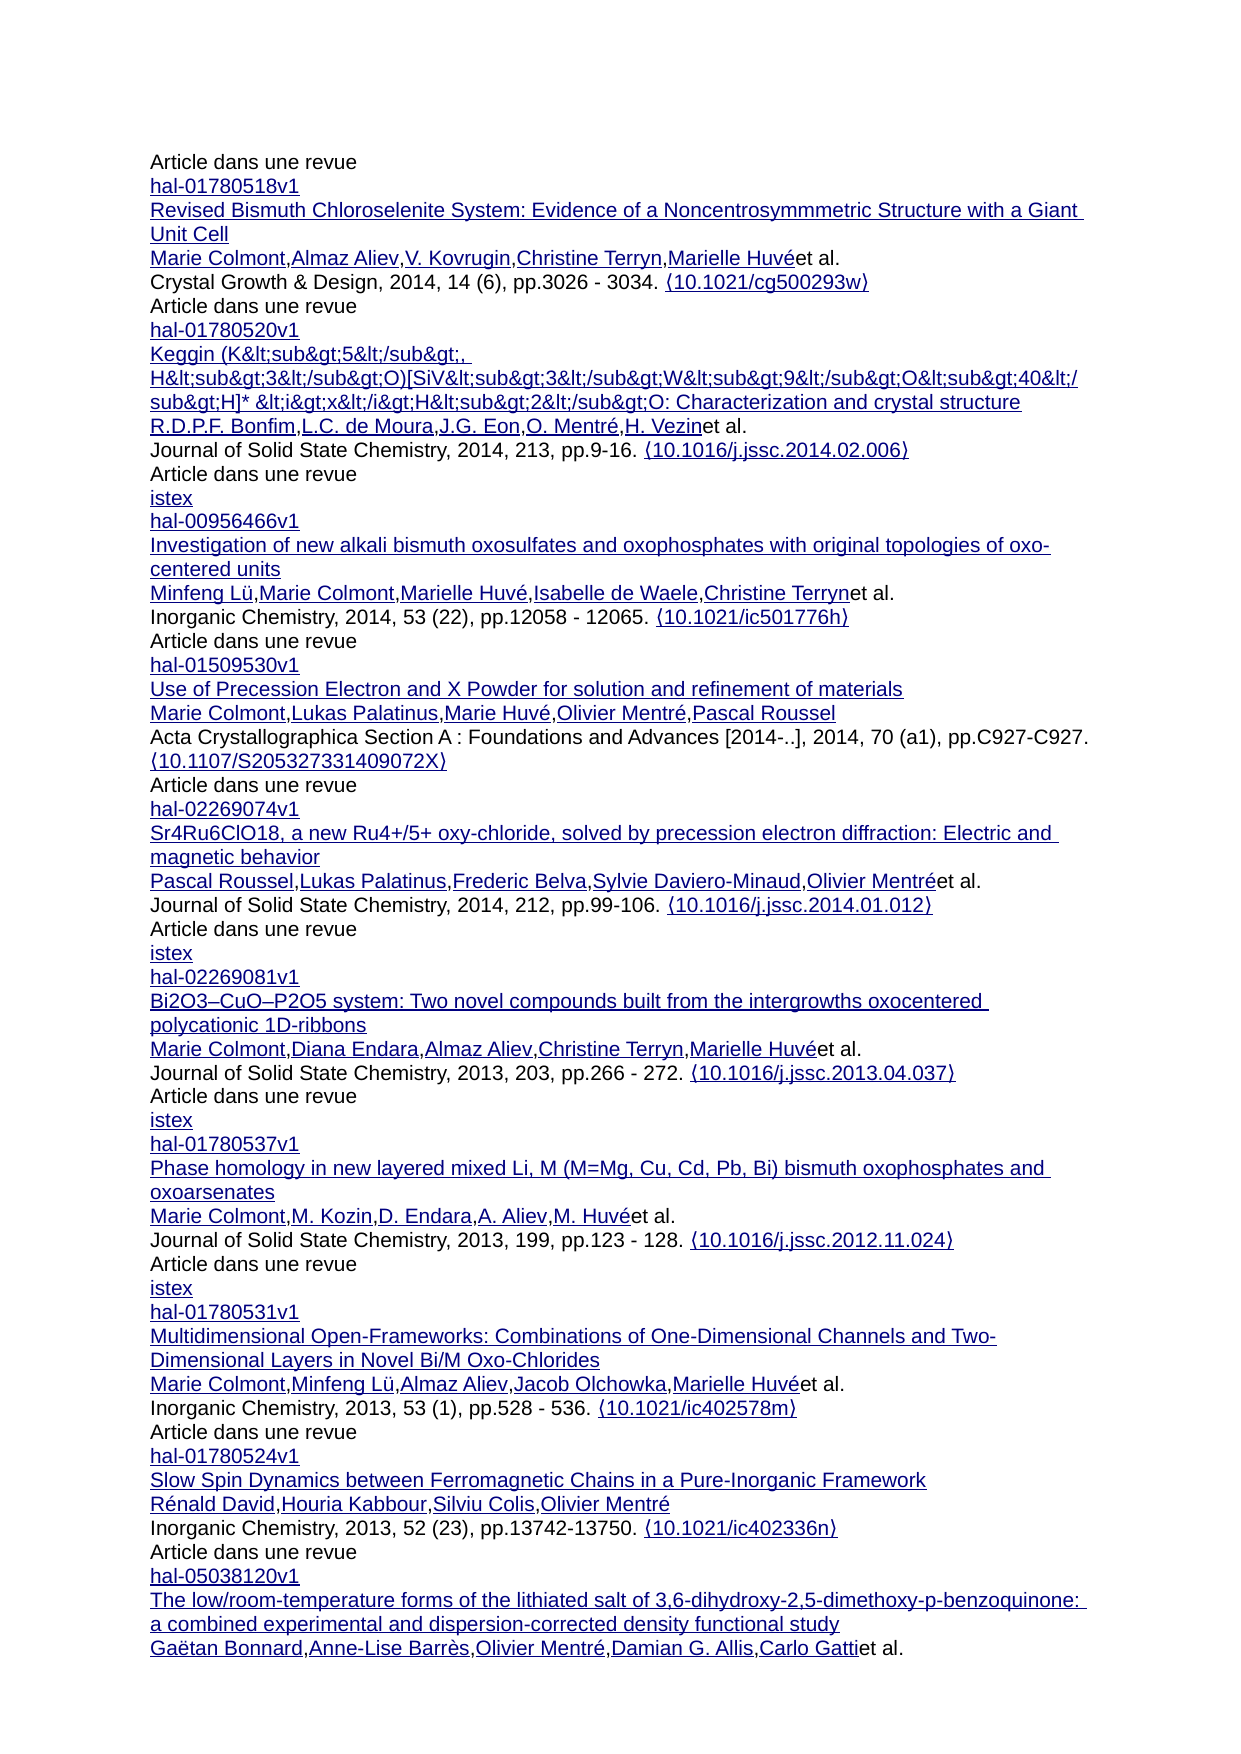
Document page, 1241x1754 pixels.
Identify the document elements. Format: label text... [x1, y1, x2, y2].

table_cell Bi2O3–CuO–P2O5 system: Two novel compounds built from the intergrowths oxocentered polycationic 1D-ribbons Marie Colmont,Diana Endara,Almaz Aliev,Christine Terryn,Marielle Huvéet al. Journal of Solid State Chemistry, 2013, 203, pp.266 - 272. ⟨10.1016/j.jssc.2013.04.037⟩ Article dans une revue istex hal-01780537v1 [150, 989, 1090, 1156]
table_cell Multidimensional Open-Frameworks: Combinations of One-Dimensional Channels and Two-Dimensional Layers in Novel Bi/M Oxo-Chlorides Marie Colmont,Minfeng Lü,Almaz Aliev,Jacob Olchowka,Marielle Huvéet al. Inorganic Chemistry, 2013, 53 (1), pp.528 - 536. ⟨10.1021/ic402578m⟩ Article dans une revue hal-01780524v1 [150, 1324, 1090, 1468]
table_cell Article dans une revue hal-01780518v1 [150, 150, 1090, 198]
table_cell Investigation of new alkali bismuth oxosulfates and oxophosphates with original topologies of oxo-centered units Minfeng Lü,Marie Colmont,Marielle Huvé,Isabelle de Waele,Christine Terrynet al. Inorganic Chemistry, 2014, 53 (22), pp.12058 - 12065. ⟨10.1021/ic501776h⟩ Article dans une revue hal-01509530v1 [150, 533, 1090, 677]
table_cell The low/room-temperature forms of the lithiated salt of 3,6-dihydroxy-2,5-dimethoxy-p-benzoquinone: a combined experimental and dispersion-corrected density functional study Gaëtan Bonnard,Anne-Lise Barrès,Olivier Mentré,Damian G. Allis,Carlo Gattiet al. [150, 1588, 1090, 1659]
table_cell Sr4Ru6ClO18, a new Ru4+/5+ oxy-chloride, solved by precession electron diffraction: Electric and magnetic behavior Pascal Roussel,Lukas Palatinus,Frederic Belva,Sylvie Daviero-Minaud,Olivier Mentréet al. Journal of Solid State Chemistry, 2014, 212, pp.99-106. ⟨10.1016/j.jssc.2014.01.012⟩ Article dans une revue istex hal-02269081v1 [150, 821, 1090, 988]
table_cell Use of Precession Electron and X Powder for solution and refinement of materials Marie Colmont,Lukas Palatinus,Marie Huvé,Olivier Mentré,Pascal Roussel Acta Crystallographica Section A : Foundations and Advances [2014-..], 2014, 70 (a1), pp.C927-C927. ⟨10.1107/S205327331409072X⟩ Article dans une revue hal-02269074v1 [150, 677, 1090, 821]
table_cell Phase homology in new layered mixed Li, M (M=Mg, Cu, Cd, Pb, Bi) bismuth oxophosphates and oxoarsenates Marie Colmont,M. Kozin,D. Endara,A. Aliev,M. Huvéet al. Journal of Solid State Chemistry, 2013, 199, pp.123 - 128. ⟨10.1016/j.jssc.2012.11.024⟩ Article dans une revue istex hal-01780531v1 [150, 1156, 1090, 1324]
table_cell Keggin (K&lt;sub&gt;5&lt;/sub&gt;, H&lt;sub&gt;3&lt;/sub&gt;O)[SiV&lt;sub&gt;3&lt;/sub&gt;W&lt;sub&gt;9&lt;/sub&gt;O&lt;sub&gt;40&lt;/sub&gt;H]* &lt;i&gt;x&lt;/i&gt;H&lt;sub&gt;2&lt;/sub&gt;O: Characterization and crystal structure R.D.P.F. Bonfim,L.C. de Moura,J.G. Eon,O. Mentré,H. Vezinet al. Journal of Solid State Chemistry, 2014, 213, pp.9-16. ⟨10.1016/j.jssc.2014.02.006⟩ Article dans une revue istex hal-00956466v1 [150, 342, 1090, 533]
table_cell Revised Bismuth Chloroselenite System: Evidence of a Noncentrosymmmetric Structure with a Giant Unit Cell Marie Colmont,Almaz Aliev,V. Kovrugin,Christine Terryn,Marielle Huvéet al. Crystal Growth & Design, 2014, 14 (6), pp.3026 - 3034. ⟨10.1021/cg500293w⟩ Article dans une revue hal-01780520v1 [150, 198, 1090, 342]
table_cell Slow Spin Dynamics between Ferromagnetic Chains in a Pure-Inorganic Framework Rénald David,Houria Kabbour,Silviu Colis,Olivier Mentré Inorganic Chemistry, 2013, 52 (23), pp.13742-13750. ⟨10.1021/ic402336n⟩ Article dans une revue hal-05038120v1 [150, 1468, 1090, 1587]
